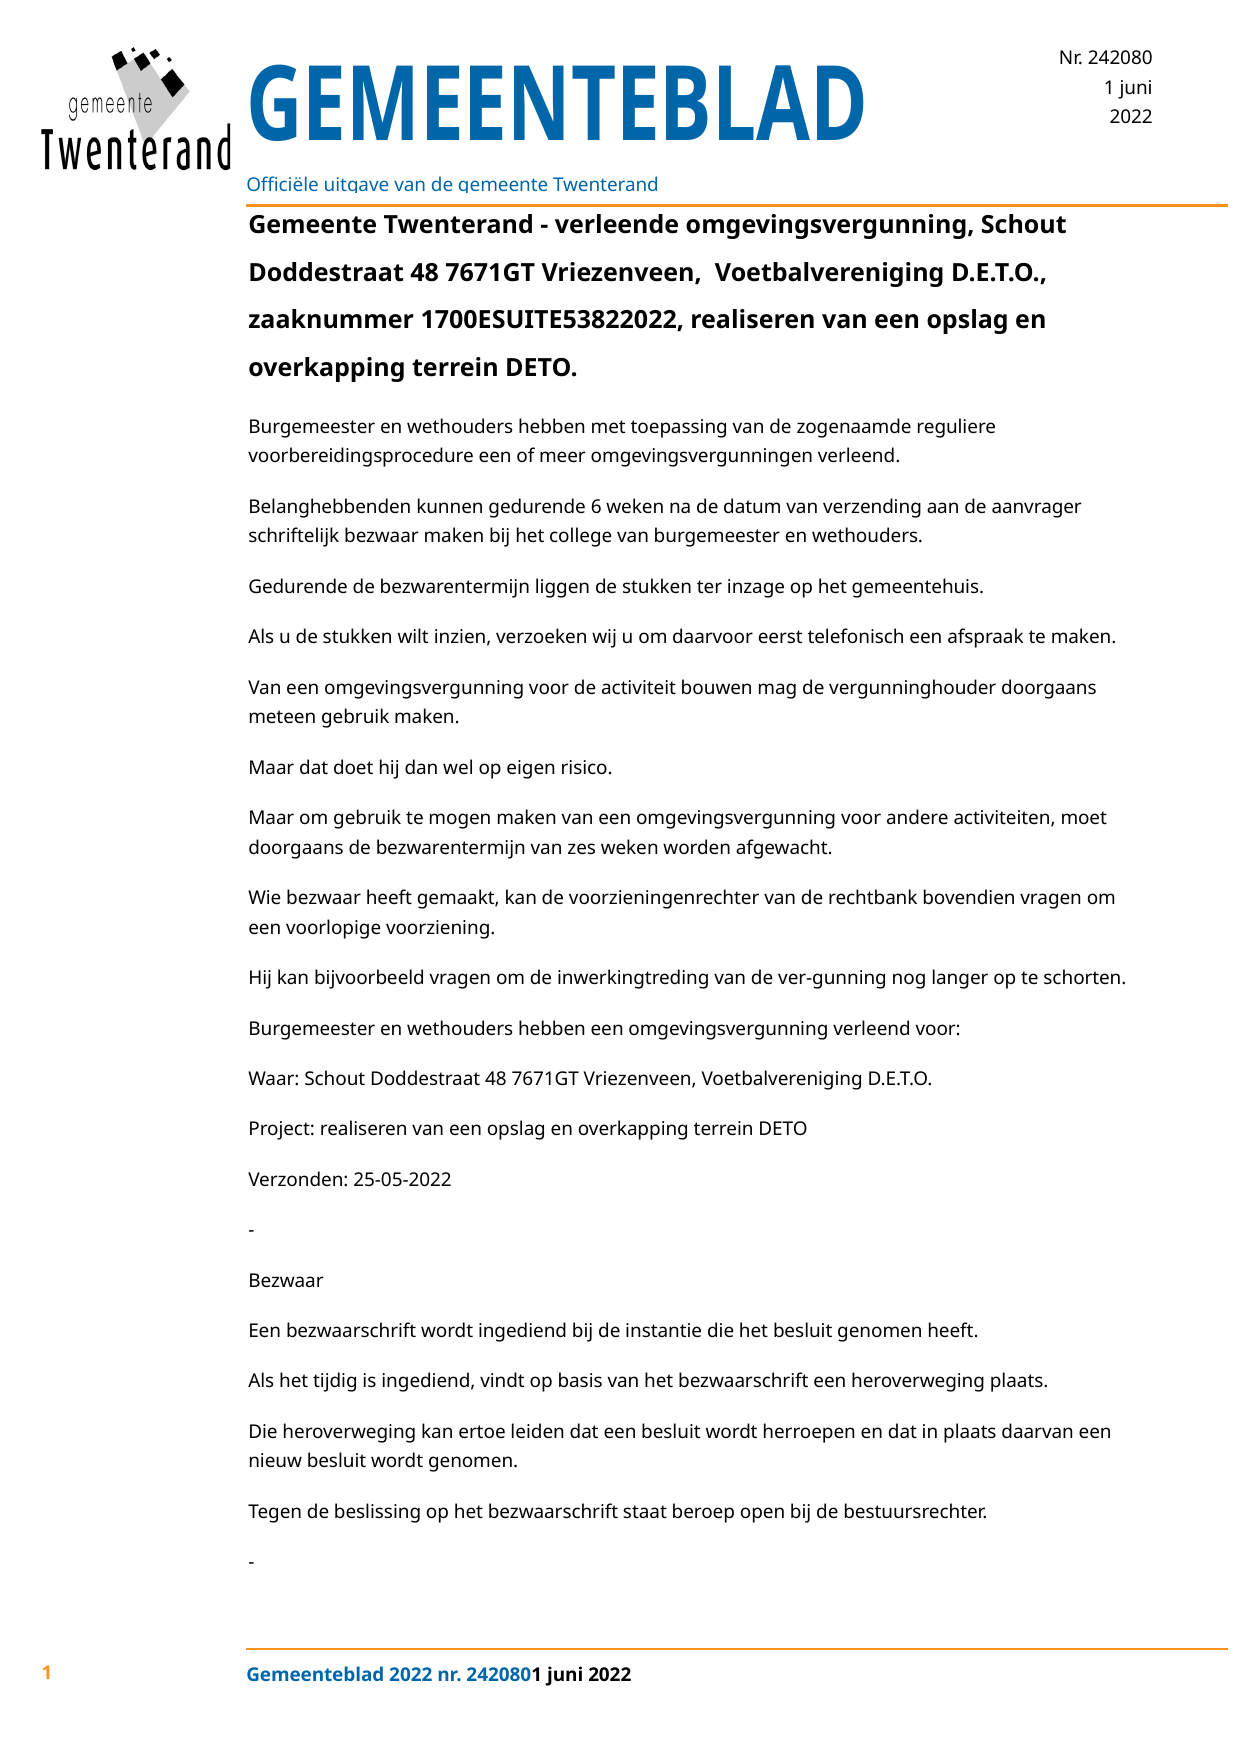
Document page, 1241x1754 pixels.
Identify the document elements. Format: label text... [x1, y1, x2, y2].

text Gedurende de bezwarentermijn liggen de stukken ter inzage op het gemeentehuis. [248, 573, 1152, 599]
text - [248, 1548, 1152, 1574]
text Een bezwaarschrift wordt ingediend bij de instantie die het besluit genomen heeft. [248, 1317, 1152, 1343]
text Project: realiseren van een opslag en overkapping terrein DETO [248, 1116, 1152, 1141]
text Die heroverweging kan ertoe leiden dat een besluit wordt herroepen en dat in plaats daarvan een nieuw besluit wordt genomen. [248, 1418, 1152, 1473]
text Tegen de beslissing op het bezwaarschrift staat beroep open bij de bestuursrechter. [248, 1498, 1152, 1524]
text Verzonden: 25-05-2022 [248, 1166, 1152, 1192]
text Als u de stukken wilt inzien, verzoeken wij u om daarvoor eerst telefonisch een afspraak te maken. [248, 623, 1152, 649]
text Burgemeester en wethouders hebben een omgevingsvergunning verleend voor: [248, 1015, 1152, 1041]
text Maar om gebruik te mogen maken van een omgevingsvergunning voor andere activiteiten, moet doorgaans de bezwarentermijn van zes weken worden afgewacht. [248, 804, 1152, 860]
text - [248, 1216, 1152, 1242]
text Waar: Schout Doddestraat 48 7671GT Vriezenveen, Voetbalvereniging D.E.T.O. [248, 1065, 1152, 1091]
text Wie bezwaar heeft gemaakt, kan de voorzieningenrechter van de rechtbank bovendien vragen om een voorlopige voorziening. [248, 884, 1152, 940]
picture [41, 47, 231, 172]
text Hij kan bijvoorbeeld vragen om de inwerkingtreding van de ver-gunning nog langer op te schorten. [248, 964, 1152, 990]
text Als het tijdig is ingediend, vindt op basis van het bezwaarschrift een heroverweging plaats. [248, 1368, 1152, 1393]
text Belanghebbenden kunnen gedurende 6 weken na de datum van verzending aan de aanvrager schriftelijk bezwaar maken bij het college van burgemeester en wethouders. [248, 493, 1152, 548]
text Maar dat doet hij dan wel op eigen risico. [248, 754, 1152, 780]
text Van een omgevingsvergunning voor de activiteit bouwen mag de vergunninghouder doorgaans meteen gebruik maken. [248, 674, 1152, 729]
text Bezwaar [248, 1267, 1152, 1293]
text Gemeente Twenterand - verleende omgevingsvergunning, Schout Doddestraat 48 7671GT Vriezenveen, Voetbalvereniging D.E.T.O., zaaknummer 1700ESUITE53822022, realiseren van een opslag en overkapping terrein DETO. [248, 207, 1152, 384]
text Burgemeester en wethouders hebben met toepassing van de zogenaamde reguliere voorbereidingsprocedure een of meer omgevingsvergunningen verleend. [248, 413, 1152, 468]
